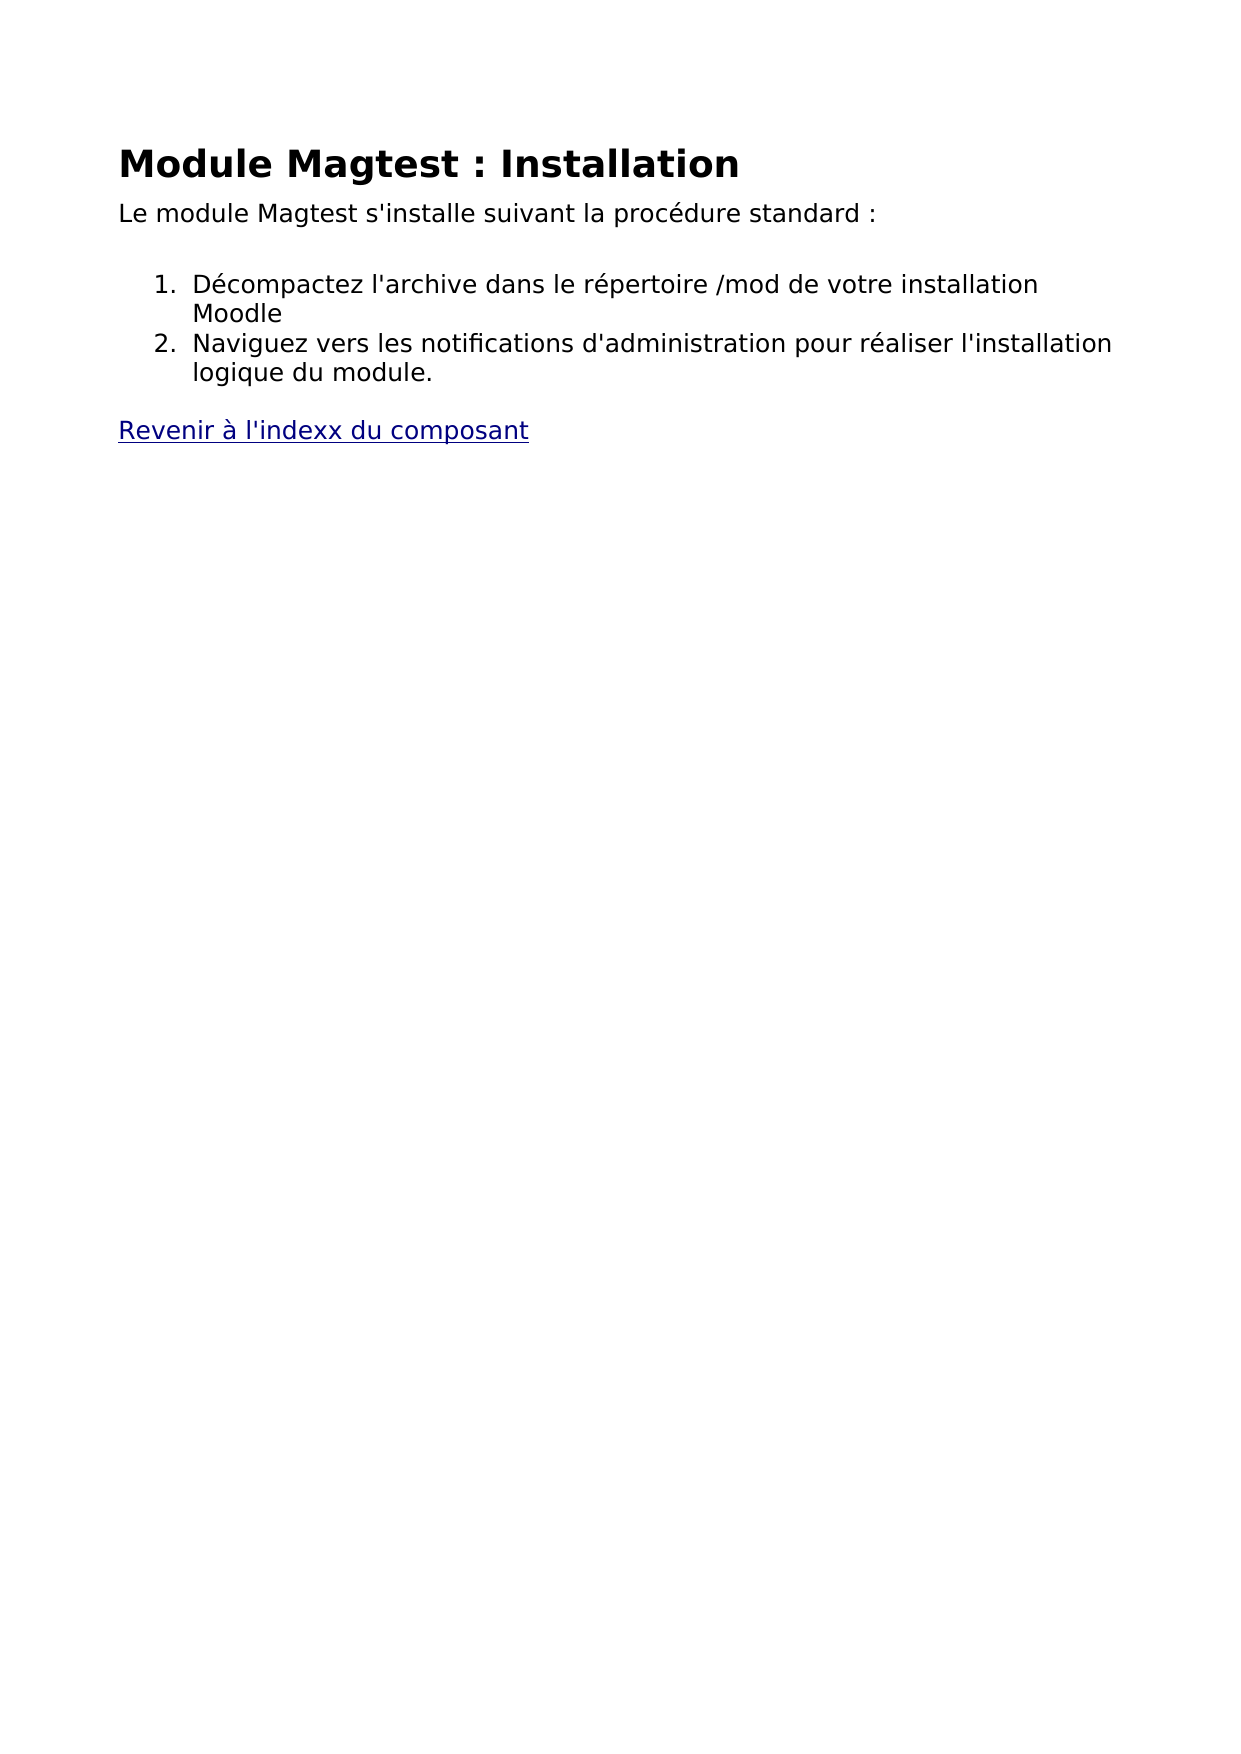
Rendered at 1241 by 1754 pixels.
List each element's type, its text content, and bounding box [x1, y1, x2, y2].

subtitle Module Magtest : Installation [118, 143, 1122, 187]
text Revenir à l'indexx du composant [118, 417, 1122, 446]
list Décompactez l'archive dans le répertoire /mod de votre installation Moodle [177, 270, 1122, 329]
text Le module Magtest s'installe suivant la procédure standard : [118, 199, 1122, 228]
list Naviguez vers les notifications d'administration pour réaliser l'installation logique du module. [177, 329, 1122, 387]
